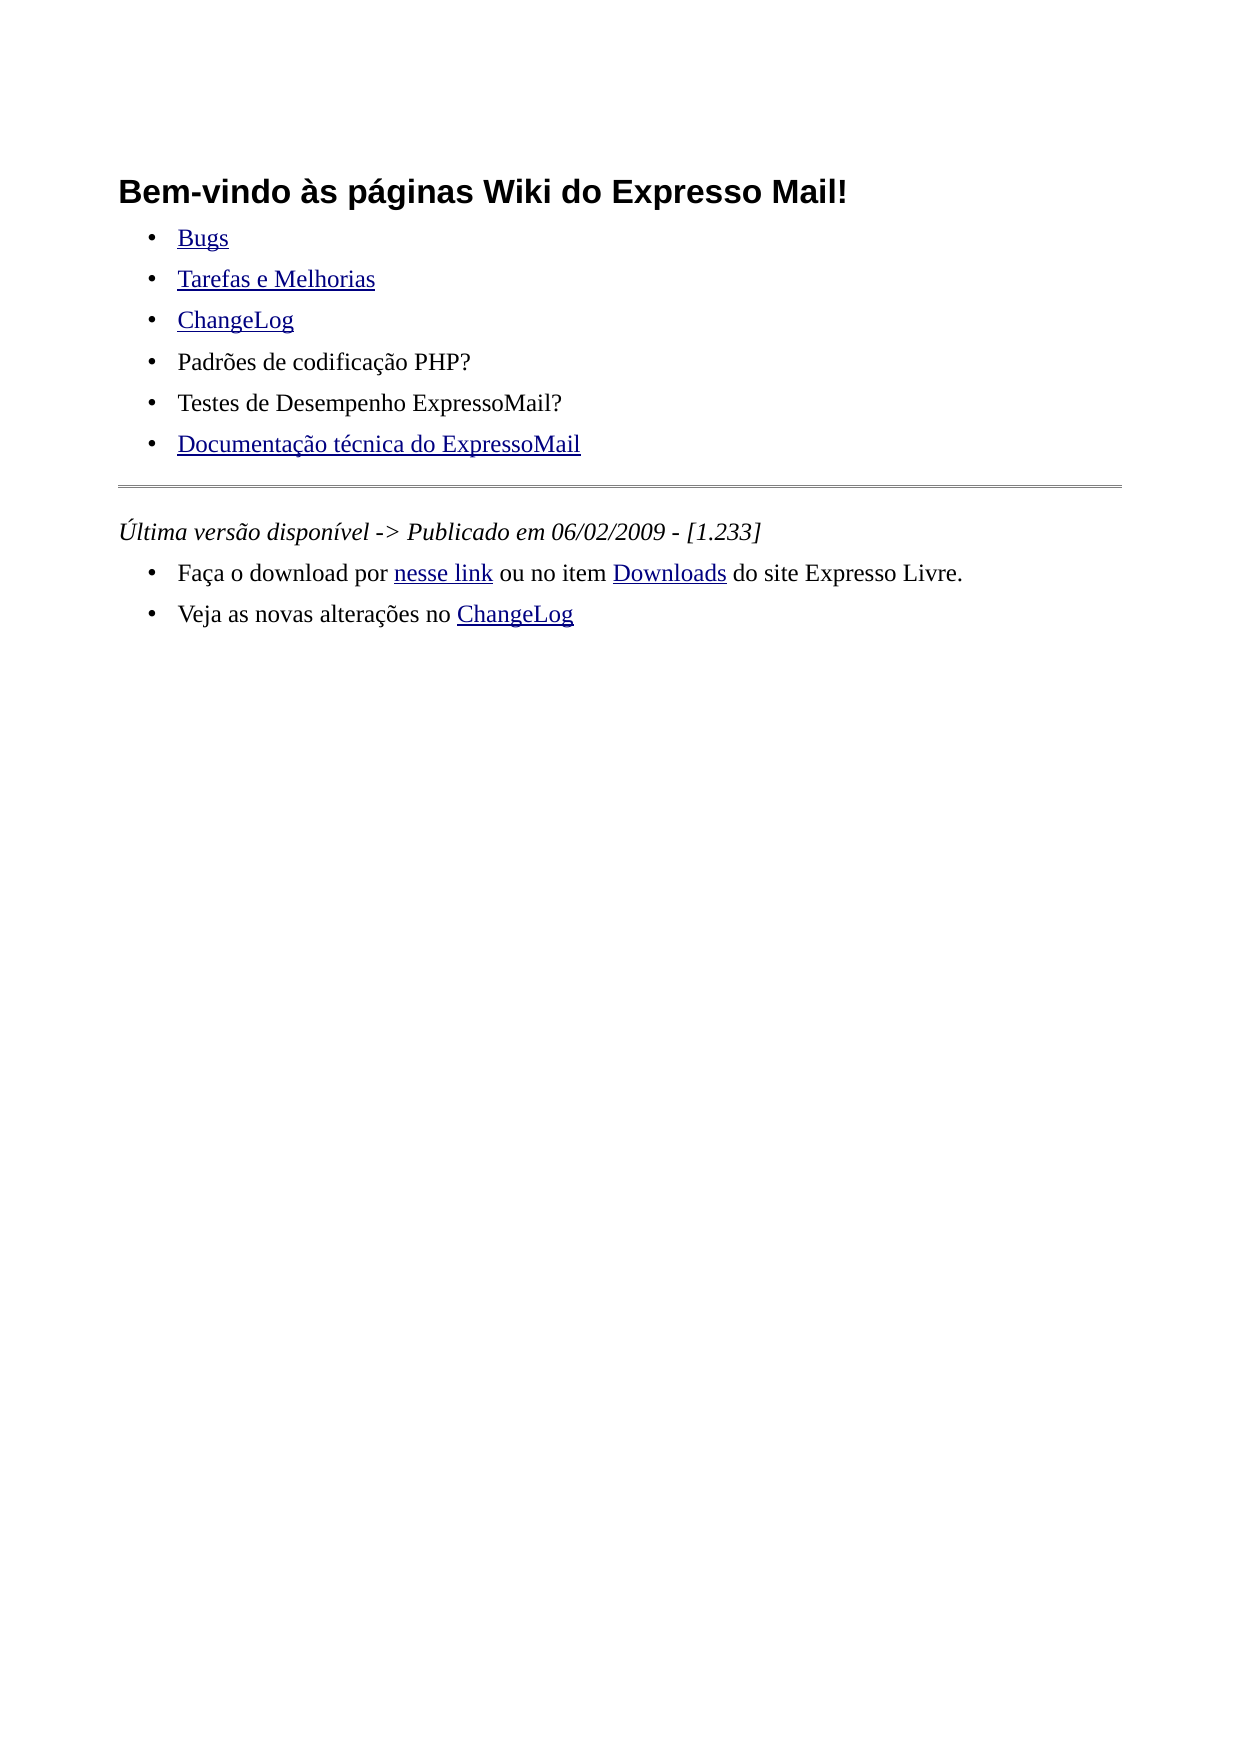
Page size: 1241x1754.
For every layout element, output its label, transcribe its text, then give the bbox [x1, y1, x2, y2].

list Veja as novas alterações no ChangeLog [148, 599, 1122, 628]
list ChangeLog [148, 306, 1122, 334]
list Tarefas e Melhorias [148, 264, 1122, 293]
list Padrões de codificação PHP? [148, 347, 1122, 376]
text Última versão disponível -> Publicado em 06/02/2009 - [1.233] [118, 517, 1122, 545]
list Bugs [148, 223, 1122, 252]
list Documentação técnica do ExpressoMail [148, 429, 1122, 458]
list Testes de Desempenho ExpressoMail? [148, 388, 1122, 417]
subtitle Bem-vindo às páginas Wiki do Expresso Mail! [118, 172, 1122, 211]
list Faça o download por nesse link ou no item Downloads do site Expresso Livre. [148, 558, 1122, 587]
